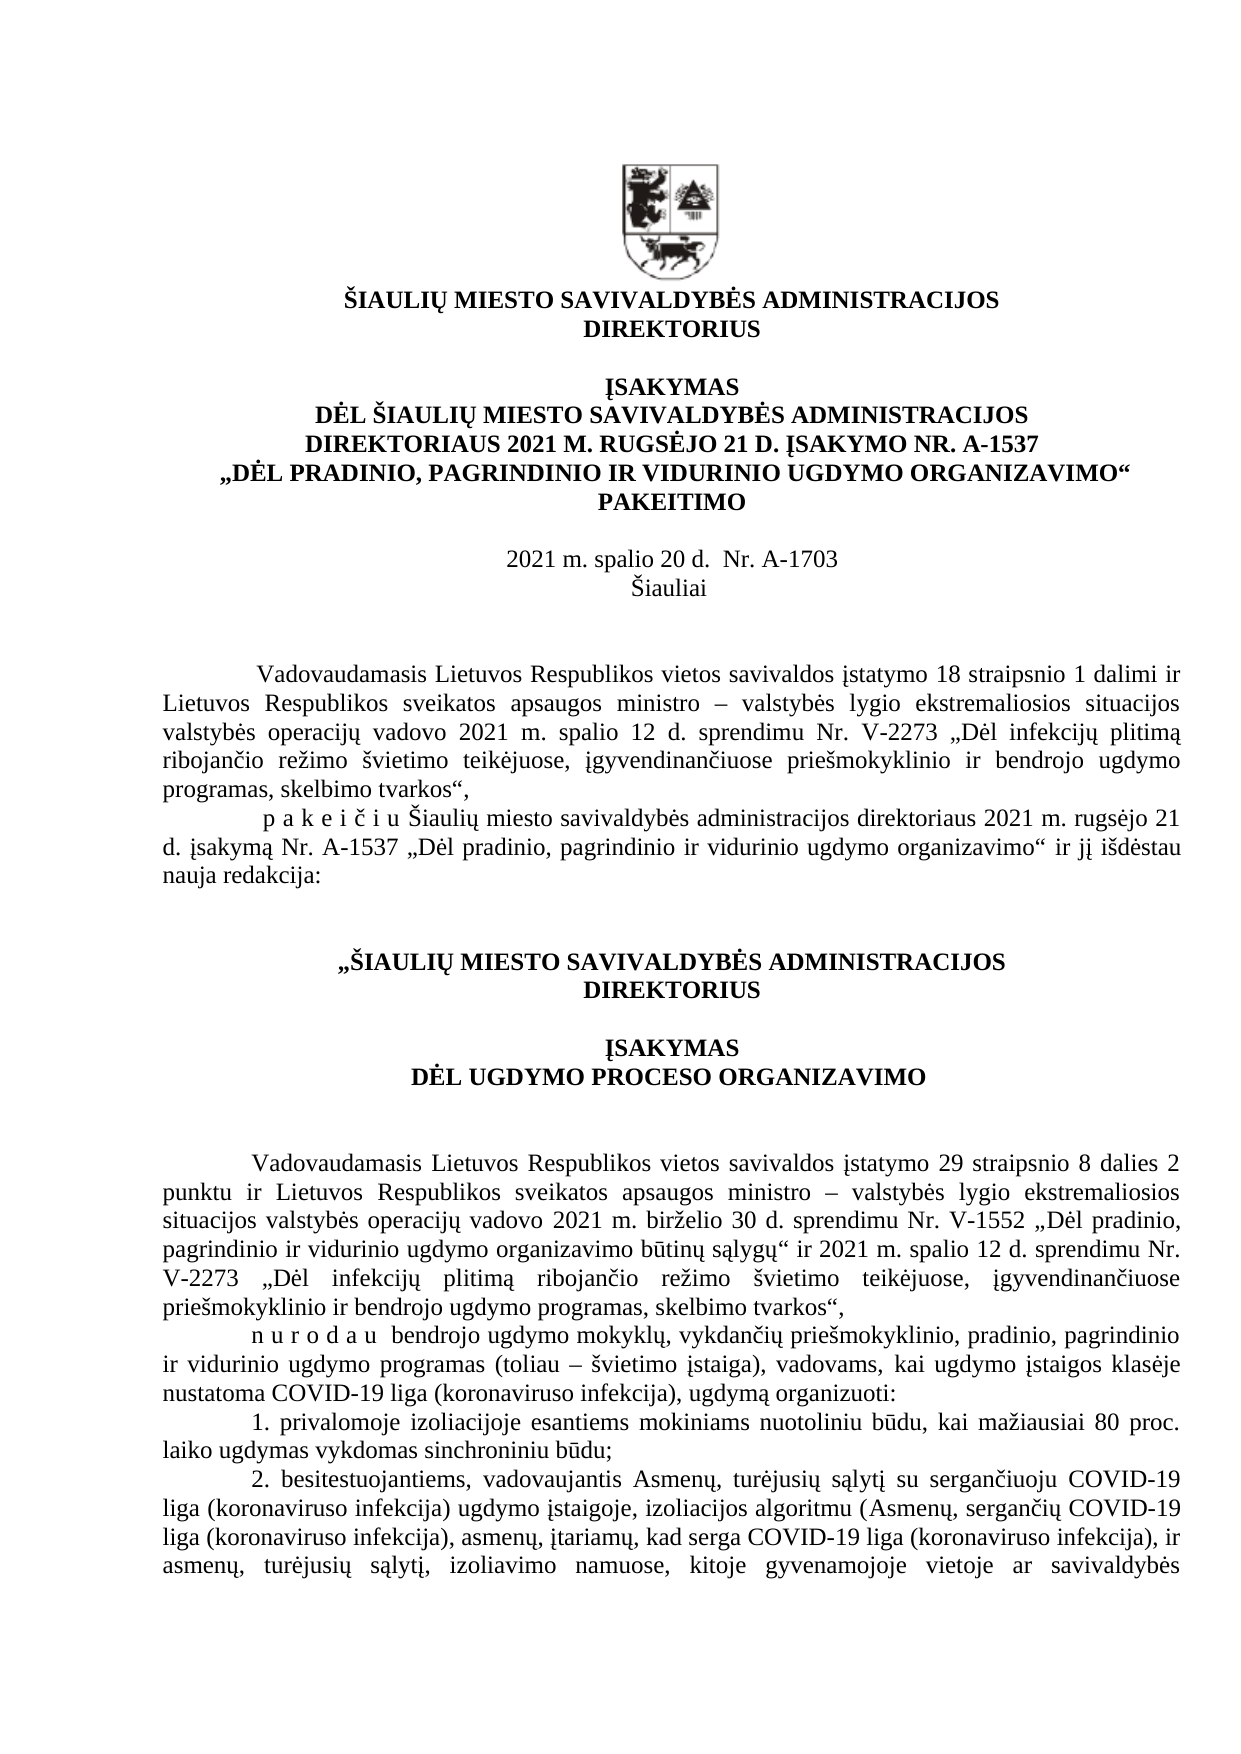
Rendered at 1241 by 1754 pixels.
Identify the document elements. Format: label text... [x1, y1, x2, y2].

text ĮSAKYMAS [162, 372, 1181, 401]
text DĖL UGDYMO PROCESO ORGANIZAVIMO [162, 1062, 1181, 1091]
text ŠIAULIŲ MIESTO SAVIVALDYBĖS ADMINISTRACIJOS [162, 286, 1181, 314]
text Vadovaudamasis Lietuvos Respublikos vietos savivaldos įstatymo 29 straipsnio 8 dalies 2 punktu ir Lietuvos Respublikos sveikatos apsaugos ministro – valstybės lygio ekstremaliosios situacijos valstybės operacijų vadovo 2021 m. birželio 30 d. sprendimu Nr. V-1552 „Dėl pradinio, pagrindinio ir vidurinio ugdymo organizavimo būtinų sąlygų“ ir 2021 m. spalio 12 d. sprendimu Nr. V-2273 „Dėl infekcijų plitimą ribojančio režimo švietimo teikėjuose, įgyvendinančiuose priešmokyklinio ir bendrojo ugdymo programas, skelbimo tvarkos“, [162, 1148, 1181, 1321]
text „ŠIAULIŲ MIESTO SAVIVALDYBĖS ADMINISTRACIJOS [162, 947, 1181, 976]
text „DĖL PRADINIO, PAGRINDINIO IR VIDURINIO UGDYMO ORGANIZAVIMO“ PAKEITIMO [162, 458, 1181, 516]
text DĖL ŠIAULIŲ MIESTO SAVIVALDYBĖS ADMINISTRACIJOS [162, 401, 1181, 429]
text n u r o d a u bendrojo ugdymo mokyklų, vykdančių priešmokyklinio, pradinio, pagrindinio ir vidurinio ugdymo programas (toliau – švietimo įstaiga), vadovams, kai ugdymo įstaigos klasėje nustatoma COVID-19 liga (koronaviruso infekcija), ugdymą organizuoti: [162, 1321, 1181, 1407]
text p a k e i č i u Šiaulių miesto savivaldybės administracijos direktoriaus 2021 m. rugsėjo 21 d. įsakymą Nr. A-1537 „Dėl pradinio, pagrindinio ir vidurinio ugdymo organizavimo“ ir jį išdėstau nauja redakcija: [162, 803, 1181, 889]
text ĮSAKYMAS [162, 1033, 1181, 1062]
text 2021 m. spalio 20 d. Nr. A-1703 [162, 544, 1181, 573]
text 1. privalomoje izoliacijoje esantiems mokiniams nuotoliniu būdu, kai mažiausiai 80 proc. laiko ugdymas vykdomas sinchroniniu būdu; [162, 1407, 1181, 1464]
text DIREKTORIAUS 2021 M. RUGSĖJO 21 D. ĮSAKYMO NR. A-1537 [162, 429, 1181, 458]
text Vadovaudamasis Lietuvos Respublikos vietos savivaldos įstatymo 18 straipsnio 1 dalimi ir Lietuvos Respublikos sveikatos apsaugos ministro – valstybės lygio ekstremaliosios situacijos valstybės operacijų vadovo 2021 m. spalio 12 d. sprendimu Nr. V-2273 „Dėl infekcijų plitimą ribojančio režimo švietimo teikėjuose, įgyvendinančiuose priešmokyklinio ir bendrojo ugdymo programas, skelbimo tvarkos“, [162, 659, 1181, 803]
text DIREKTORIUS [162, 314, 1181, 343]
text DIREKTORIUS [162, 976, 1181, 1004]
text 2. besitestuojantiems, vadovaujantis Asmenų, turėjusių sąlytį su sergančiuoju COVID-19 liga (koronaviruso infekcija) ugdymo įstaigoje, izoliacijos algoritmu (Asmenų, sergančių COVID-19 liga (koronaviruso infekcija), asmenų, įtariamų, kad serga COVID-19 liga (koronaviruso infekcija), ir asmenų, turėjusių sąlytį, izoliavimo namuose, kitoje gyvenamojoje vietoje ar savivaldybės [162, 1464, 1181, 1579]
text Šiauliai [162, 573, 1181, 602]
